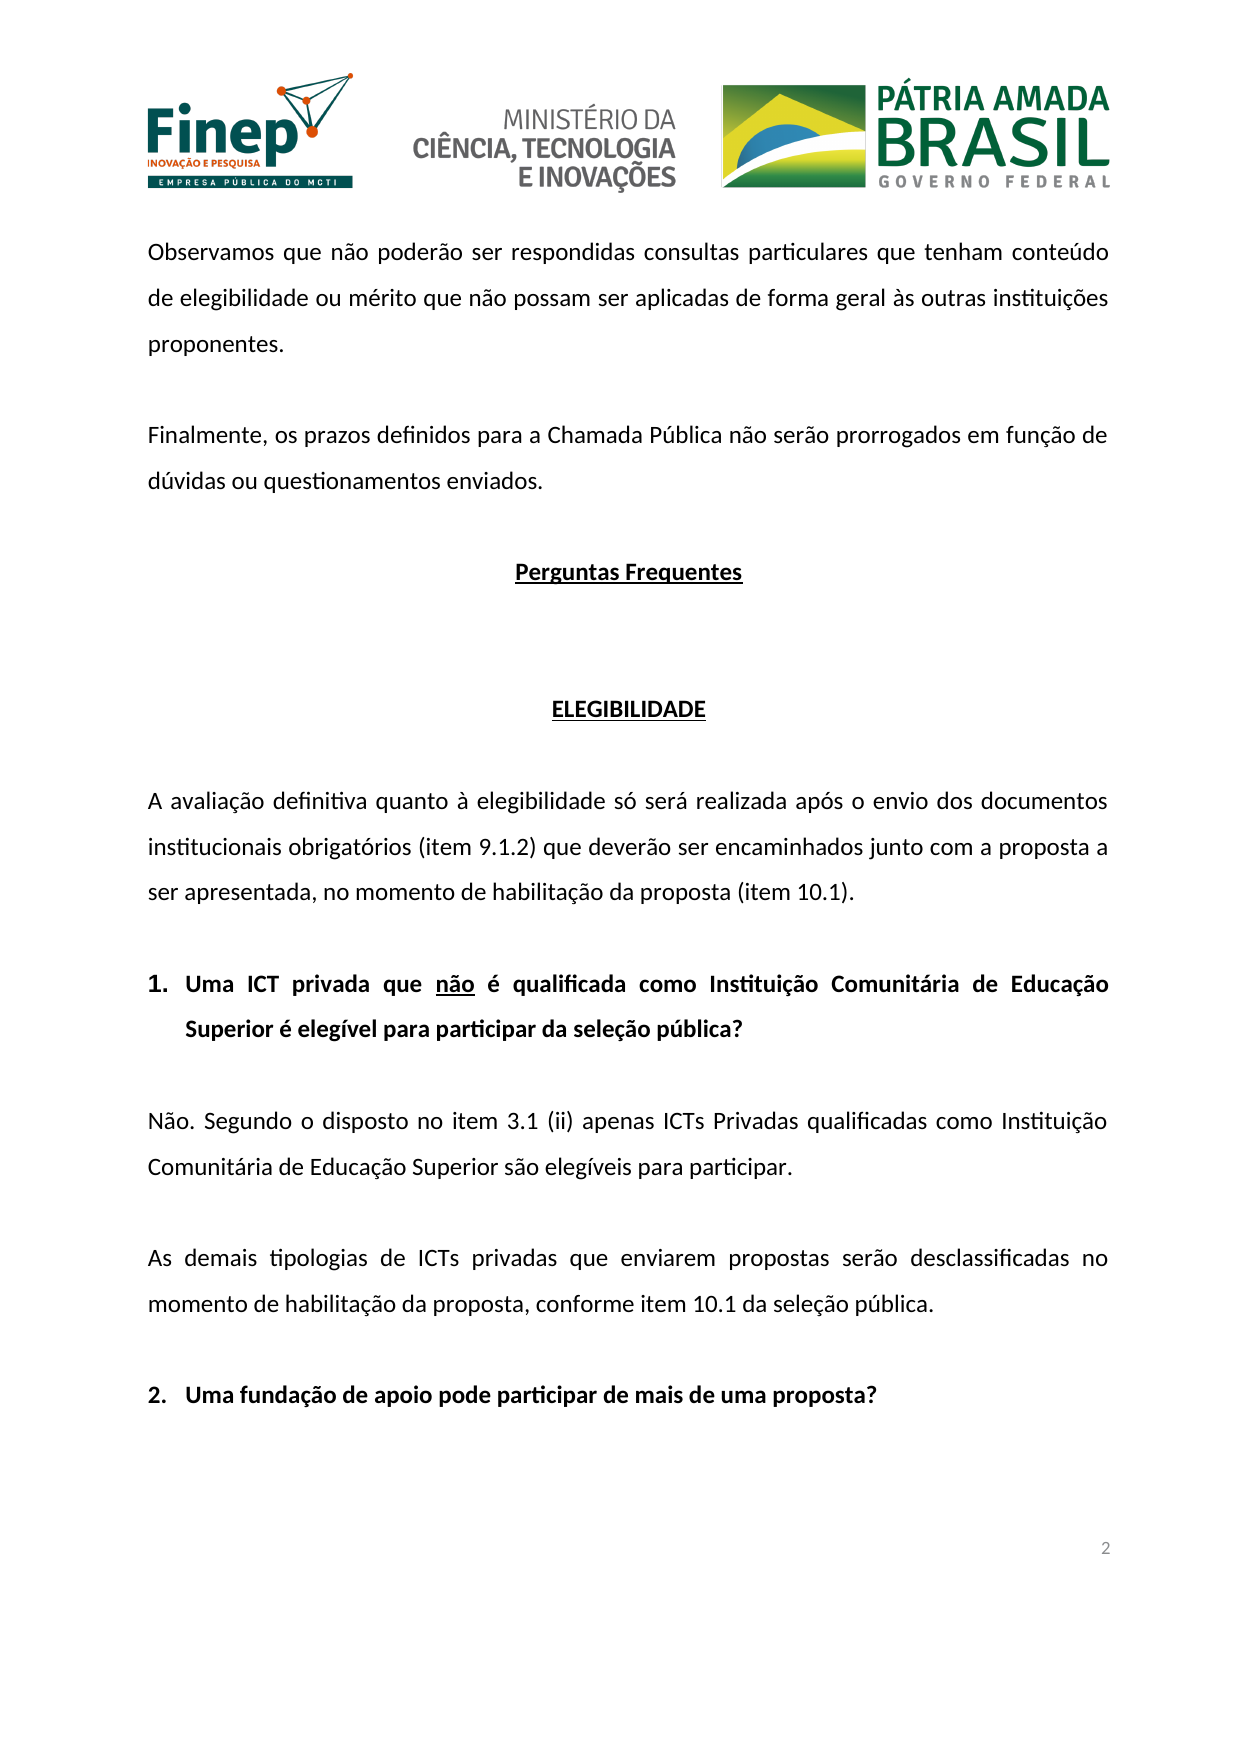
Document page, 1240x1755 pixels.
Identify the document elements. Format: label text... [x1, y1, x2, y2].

list Uma fundação de apoio pode participar de mais de uma proposta? [148, 1379, 1110, 1410]
text As demais tipologias de ICTs privadas que enviarem propostas serão desclassificadas no momento de habilitação da proposta, conforme item 10.1 da seleção pública. [148, 1242, 1110, 1318]
text Finalmente, os prazos definidos para a Chamada Pública não serão prorrogados em função de dúvidas ou questionamentos enviados. [148, 419, 1110, 495]
text ELEGIBILIDADE [148, 693, 1110, 724]
text A avaliação definitiva quanto à elegibilidade só será realizada após o envio dos documentos institucionais obrigatórios (item 9.1.2) que deverão ser encaminhados junto com a proposta a ser apresentada, no momento de habilitação da proposta (item 10.1). [148, 785, 1110, 907]
text Perguntas Frequentes [148, 556, 1110, 587]
text Não. Segundo o disposto no item 3.1 (ii) apenas ICTs Privadas qualificadas como Instituição Comunitária de Educação Superior são elegíveis para participar. [148, 1105, 1110, 1181]
text Observamos que não poderão ser respondidas consultas particulares que tenham conteúdo de elegibilidade ou mérito que não possam ser aplicadas de forma geral às outras instituições proponentes. [148, 236, 1110, 358]
list Uma ICT privada que não é qualificada como Instituição Comunitária de Educação Superior é elegível para participar da seleção pública? [148, 968, 1110, 1044]
